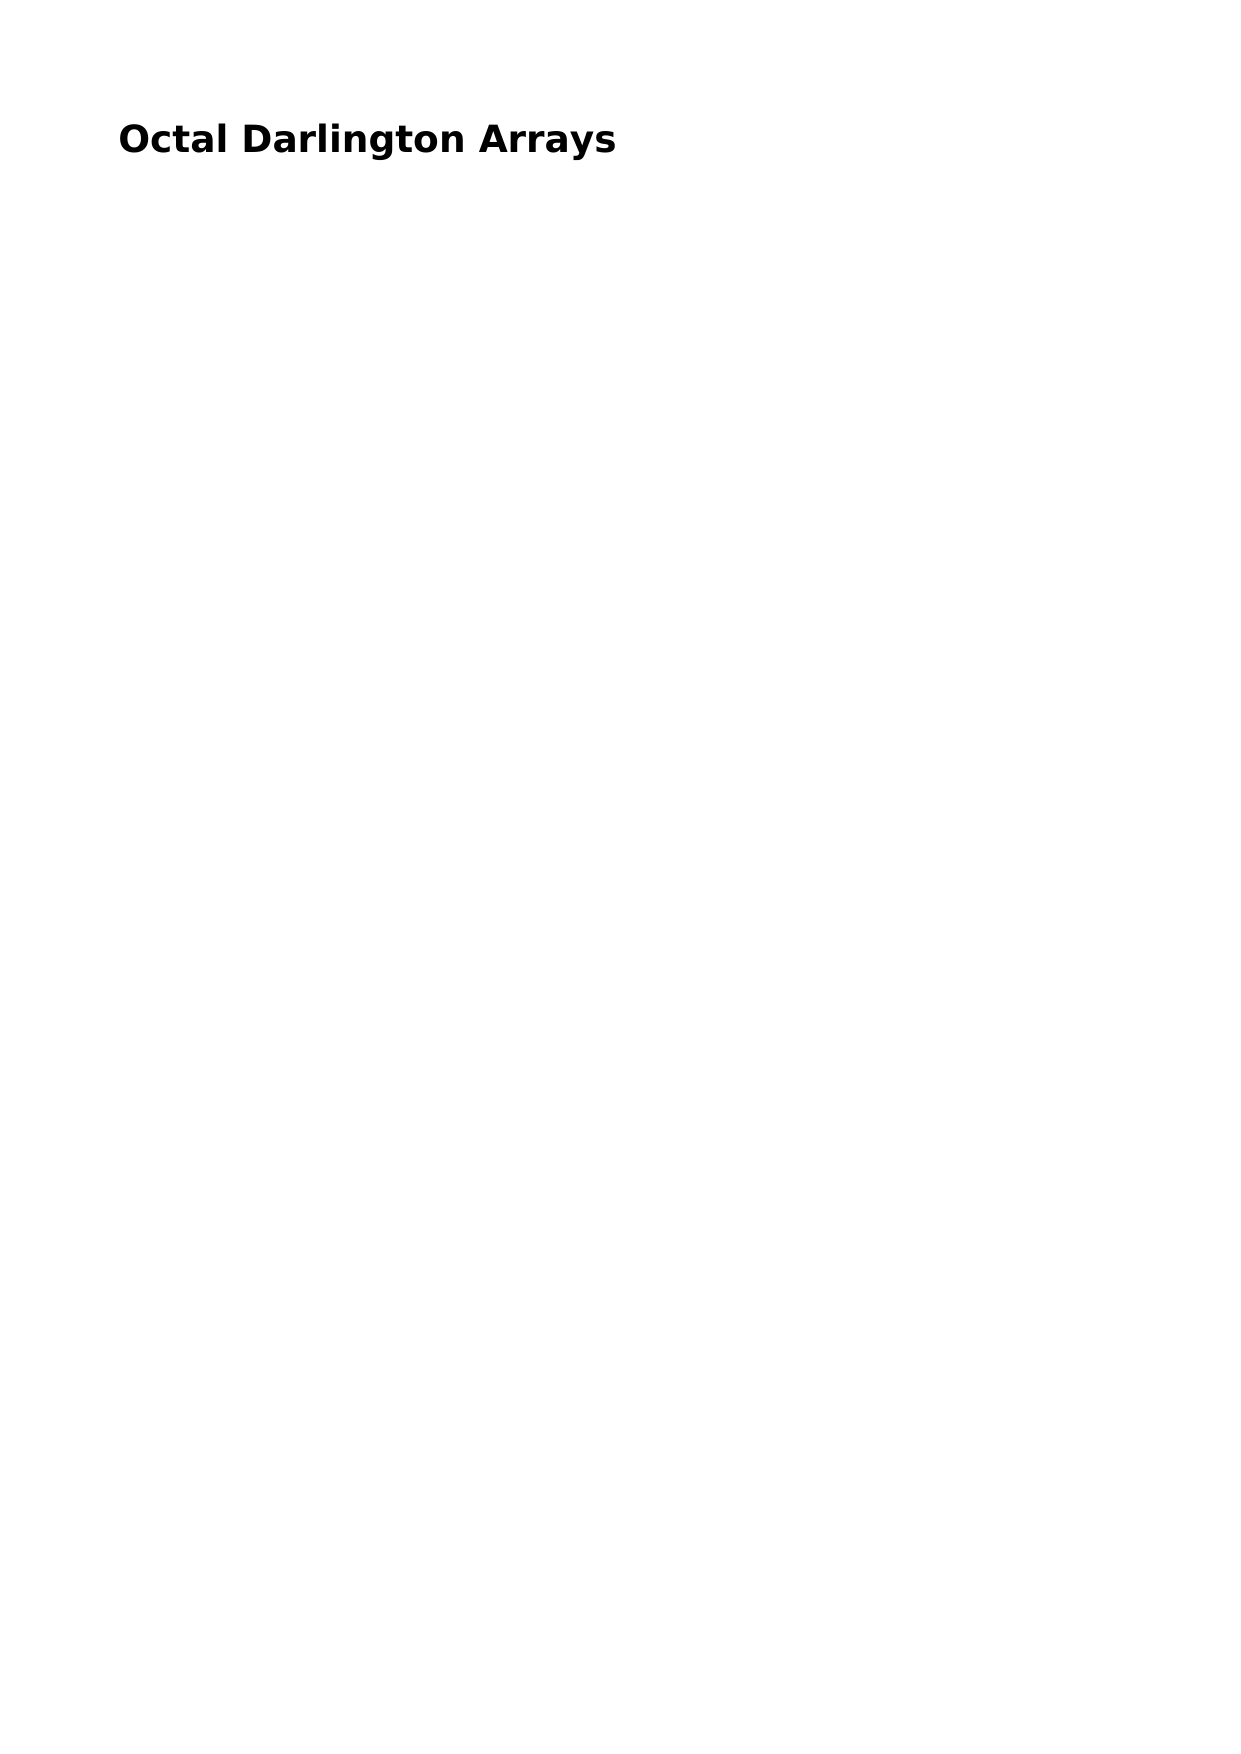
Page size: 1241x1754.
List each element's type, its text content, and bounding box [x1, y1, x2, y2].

subtitle Octal Darlington Arrays [118, 118, 1122, 162]
